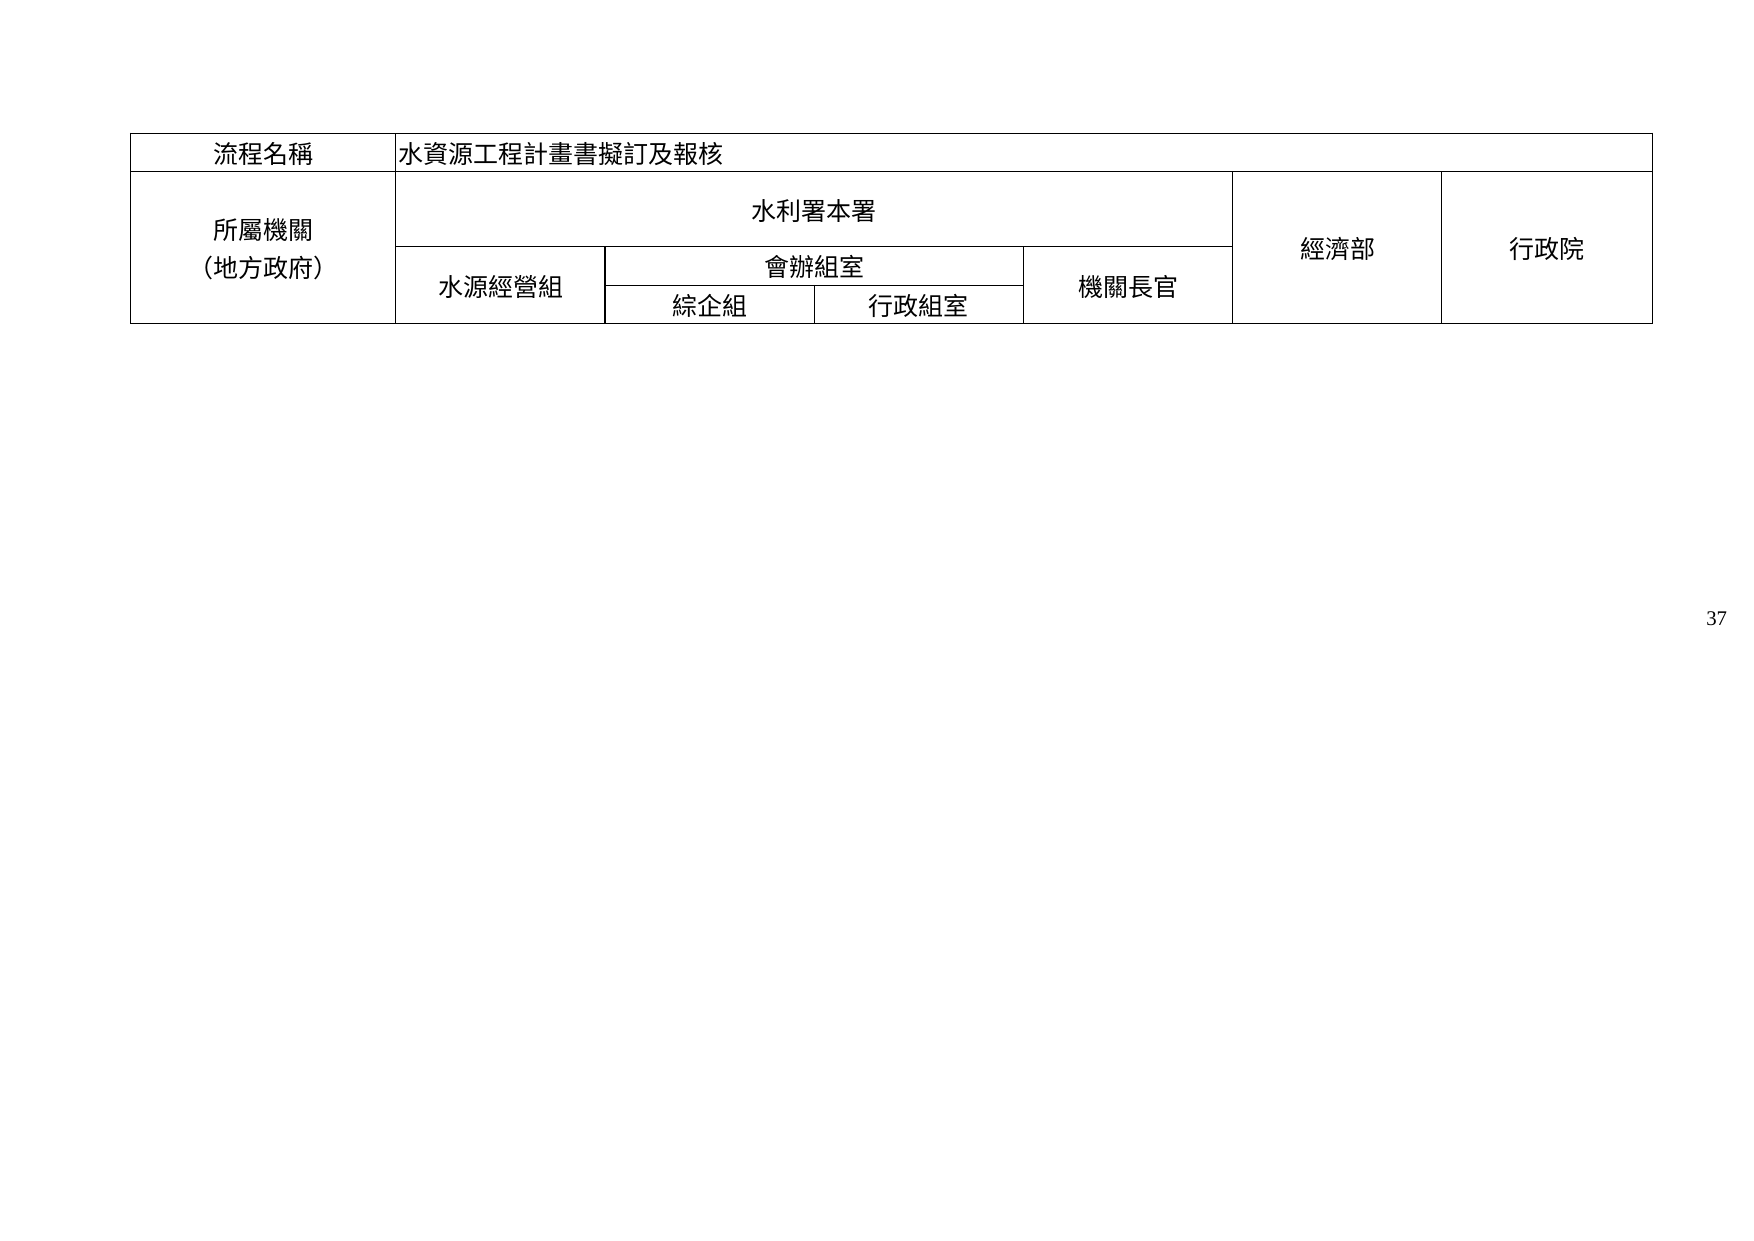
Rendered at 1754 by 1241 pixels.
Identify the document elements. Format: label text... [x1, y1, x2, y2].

table_cell 行政院 [1442, 172, 1652, 323]
table_cell 行政組室 [815, 286, 1023, 323]
table_cell 所屬機關 （地方政府） [131, 172, 395, 323]
table_cell 經濟部 [1233, 172, 1441, 323]
table_header 流程名稱 [131, 134, 395, 171]
table_cell 會辦組室 [606, 247, 1023, 285]
table_header 水資源工程計畫書擬訂及報核 [396, 134, 1652, 171]
table_cell 水源經營組 [396, 247, 604, 323]
table_cell 綜企組 [606, 286, 814, 323]
table_cell 機關長官 [1024, 247, 1232, 323]
table_cell 水利署本署 [396, 172, 1232, 246]
